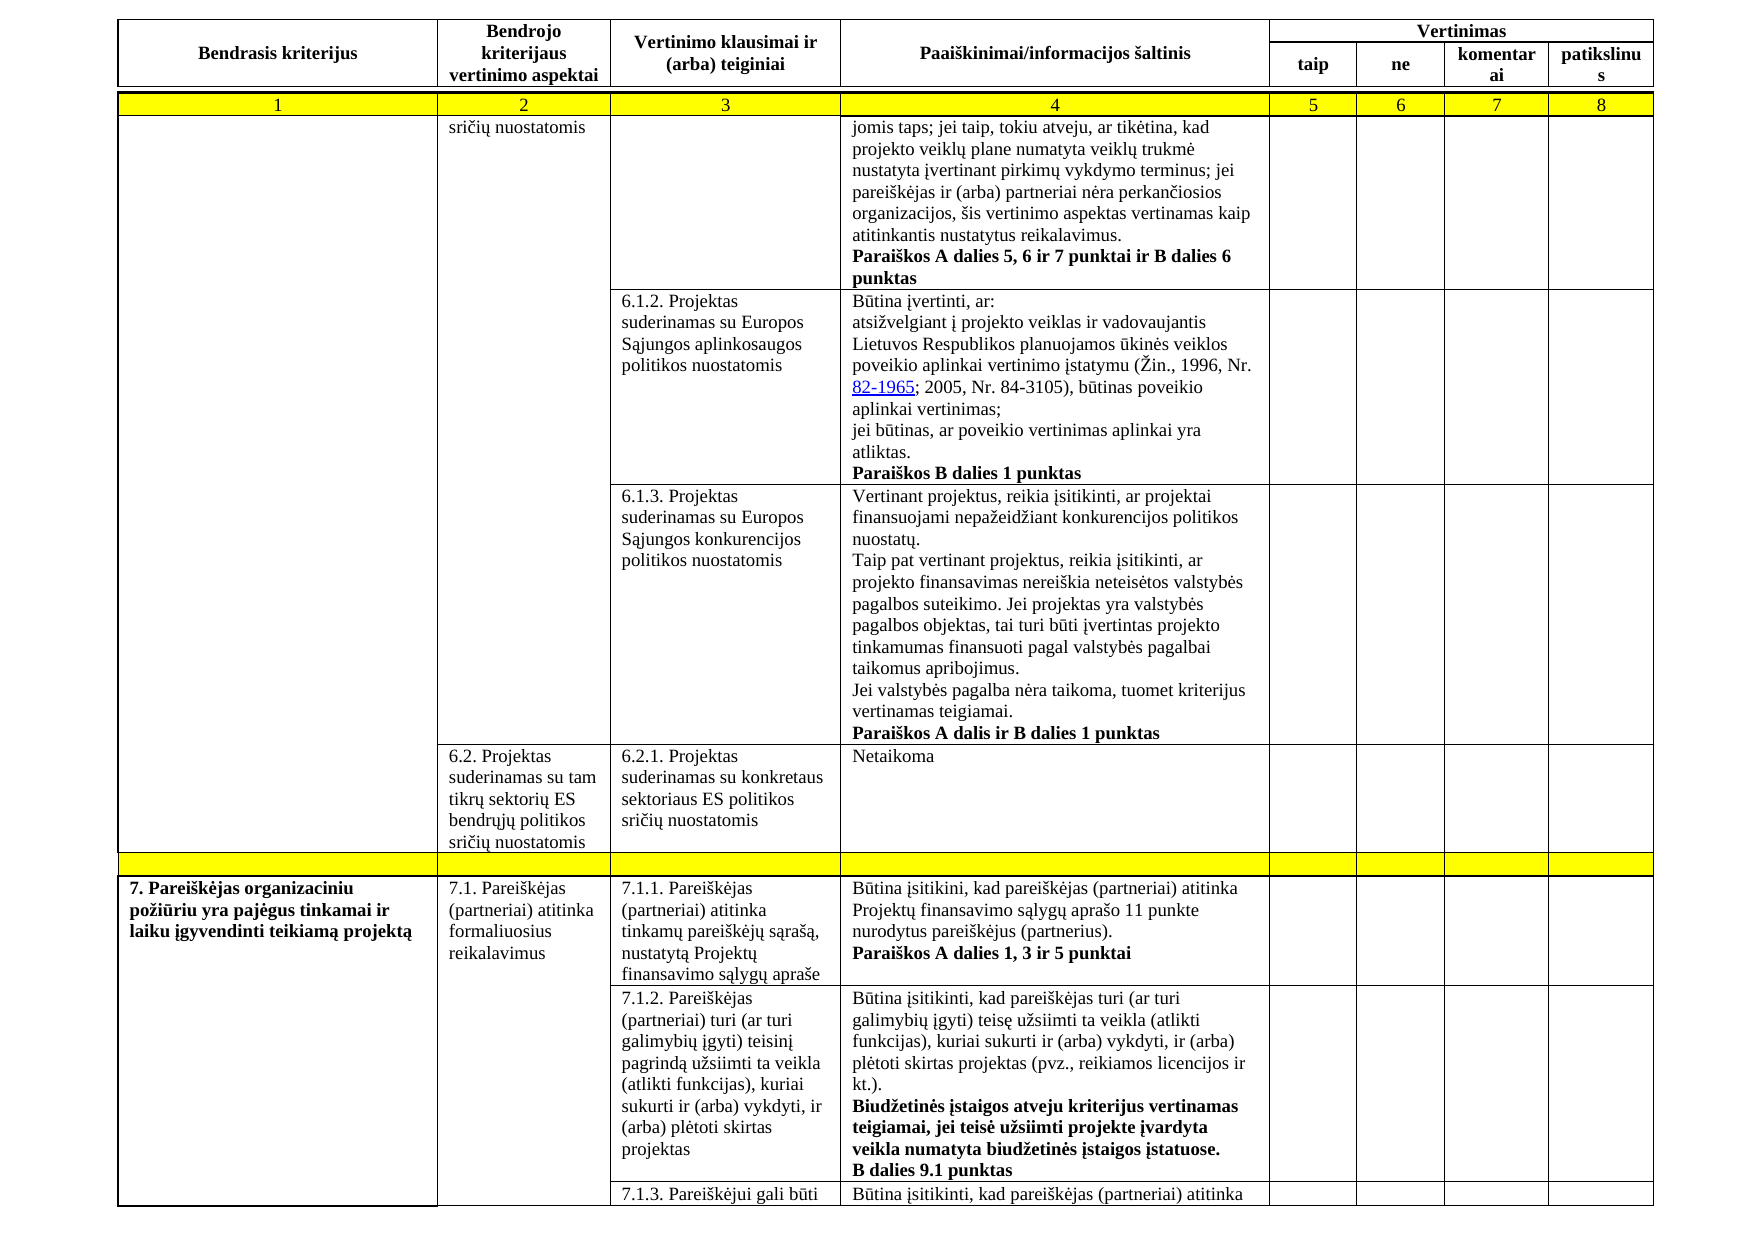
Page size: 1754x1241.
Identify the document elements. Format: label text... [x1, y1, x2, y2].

table_cell [1357, 986, 1444, 1181]
table_cell [1445, 485, 1548, 743]
table_cell [119, 853, 437, 875]
table_cell taip [1270, 43, 1356, 86]
table_cell [1357, 1182, 1444, 1204]
table_cell [1269, 87, 1357, 91]
table_header Bendrojo kriterijaus vertinimo aspektai [438, 20, 610, 86]
table_cell 6 [1357, 94, 1444, 115]
table_cell [841, 87, 1269, 91]
table_cell Būtina įsitikini, kad pareiškėjas (partneriai) atitinka Projektų finansavimo sąlygų aprašo 11 punkte nurodytus pareiškėjus (partnerius). Paraiškos A dalies 1, 3 ir 5 punktai [841, 877, 1269, 985]
table_cell [611, 853, 840, 875]
table_header Bendrasis kriterijus [119, 20, 437, 86]
table_cell [610, 87, 841, 91]
table_cell [1549, 117, 1653, 288]
table_cell Vertinant projektus, reikia įsitikinti, ar projektai finansuojami nepažeidžiant konkurencijos politikos nuostatų. Taip pat vertinant projektus, reikia įsitikinti, ar projekto finansavimas nereiškia neteisėtos valstybės pagalbos suteikimo. Jei projektas yra valstybės pagalbos objektas, tai turi būti įvertintas projekto tinkamumas finansuoti pagal valstybės pagalbai taikomus apribojimus. Jei valstybės pagalba nėra taikoma, tuomet kriterijus vertinamas teigiamai. Paraiškos A dalis ir B dalies 1 punktas [841, 485, 1269, 743]
table_cell 6.1.2. Projektas suderinamas su Europos Sąjungos aplinkosaugos politikos nuostatomis [611, 290, 840, 484]
table_cell [1357, 87, 1444, 91]
table_cell [1445, 853, 1548, 875]
table_header Vertinimo klausimai ir (arba) teiginiai [611, 20, 840, 86]
table_cell 7. Pareiškėjas organizaciniu požiūriu yra pajėgus tinkamai ir laiku įgyvendinti teikiamą projektą [119, 877, 437, 1204]
table_cell [1549, 87, 1653, 91]
table_cell [1549, 485, 1653, 743]
table_cell [1445, 117, 1548, 288]
table_cell Būtina įsitikinti, kad pareiškėjas (partneriai) atitinka [841, 1182, 1269, 1204]
table_cell [1549, 1182, 1653, 1204]
table_cell 7.1.1. Pareiškėjas (partneriai) atitinka tinkamų pareiškėjų sąrašą, nustatytą Projektų finansavimo sąlygų apraše [611, 877, 840, 985]
table_cell Būtina įvertinti, ar: atsižvelgiant į projekto veiklas ir vadovaujantis Lietuvos Respublikos planuojamos ūkinės veiklos poveikio aplinkai vertinimo įstatymu (Žin., 1996, Nr. 82-1965; 2005, Nr. 84-3105), būtinas poveikio aplinkai vertinimas; jei būtinas, ar poveikio vertinimas aplinkai yra atliktas. Paraiškos B dalies 1 punktas [841, 290, 1269, 484]
table_cell 7.1. Pareiškėjas (partneriai) atitinka formaliuosius reikalavimus [438, 877, 610, 1204]
table_cell [1357, 877, 1444, 985]
table_header Vertinimas [1270, 20, 1653, 41]
table_cell [118, 87, 437, 91]
table_cell [1357, 117, 1444, 288]
table_cell 6.1.3. Projektas suderinamas su Europos Sąjungos konkurencijos politikos nuostatomis [611, 485, 840, 743]
table_cell [1445, 1182, 1548, 1204]
table_cell [1444, 87, 1549, 91]
table_cell [1270, 117, 1356, 288]
table_cell 7.1.3. Pareiškėjui gali būti [611, 1182, 840, 1204]
table_cell [119, 116, 437, 852]
table_cell [1549, 877, 1653, 985]
table_cell 2 [438, 94, 610, 115]
table_cell [1357, 745, 1444, 852]
table_cell Būtina įsitikinti, kad pareiškėjas turi (ar turi galimybių įgyti) teisę užsiimti ta veikla (atlikti funkcijas), kuriai sukurti ir (arba) vykdyti, ir (arba) plėtoti skirtas projektas (pvz., reikiamos licencijos ir kt.). Biudžetinės įstaigos atveju kriterijus vertinamas teigiamai, jei teisė užsiimti projekte įvardyta veikla numatyta biudžetinės įstaigos įstatuose. B dalies 9.1 punktas [841, 986, 1269, 1181]
table_cell [1445, 745, 1548, 852]
table_cell [1357, 853, 1444, 875]
table_cell [1270, 745, 1356, 852]
table_cell [438, 853, 610, 875]
table_cell 6.2. Projektas suderinamas su tam tikrų sektorių ES bendrųjų politikos sričių nuostatomis [438, 745, 610, 852]
table_cell sričių nuostatomis [438, 116, 610, 743]
table_cell [1549, 745, 1653, 852]
table_cell [1270, 853, 1356, 875]
table_cell patikslinus [1549, 43, 1653, 86]
table_cell [1445, 290, 1548, 484]
table_cell [1270, 290, 1356, 484]
table_cell [1445, 986, 1548, 1181]
table_cell [1270, 485, 1356, 743]
table_cell 6.2.1. Projektas suderinamas su konkretaus sektoriaus ES politikos sričių nuostatomis [611, 745, 840, 852]
table_header Paaiškinimai/informacijos šaltinis [841, 20, 1269, 86]
table_cell 7 [1445, 94, 1548, 115]
table_cell [438, 87, 610, 91]
table_cell 7.1.2. Pareiškėjas (partneriai) turi (ar turi galimybių įgyti) teisinį pagrindą užsiimti ta veikla (atlikti funkcijas), kuriai sukurti ir (arba) vykdyti, ir (arba) plėtoti skirtas projektas [611, 986, 840, 1181]
table_cell [1270, 877, 1356, 985]
table_cell [1270, 1182, 1356, 1204]
table_cell 8 [1549, 94, 1653, 115]
table_cell 5 [1270, 94, 1356, 115]
table_cell [841, 853, 1269, 875]
table_cell jomis taps; jei taip, tokiu atveju, ar tikėtina, kad projekto veiklų plane numatyta veiklų trukmė nustatyta įvertinant pirkimų vykdymo terminus; jei pareiškėjas ir (arba) partneriai nėra perkančiosios organizacijos, šis vertinimo aspektas vertinamas kaip atitinkantis nustatytus reikalavimus. Paraiškos A dalies 5, 6 ir 7 punktai ir B dalies 6 punktas [841, 117, 1269, 288]
table_cell ne [1357, 43, 1444, 86]
table_cell Netaikoma [841, 745, 1269, 852]
table_cell 4 [841, 94, 1269, 115]
table_cell [1549, 986, 1653, 1181]
table_cell komentarai [1445, 43, 1548, 86]
table_cell [1445, 877, 1548, 985]
table_cell [1549, 853, 1653, 875]
table_cell [1357, 485, 1444, 743]
table_cell 1 [119, 94, 437, 115]
table_cell [1549, 290, 1653, 484]
table_cell [1357, 290, 1444, 484]
table_cell [611, 116, 840, 288]
table_cell [1270, 986, 1356, 1181]
table_cell 3 [611, 94, 840, 115]
